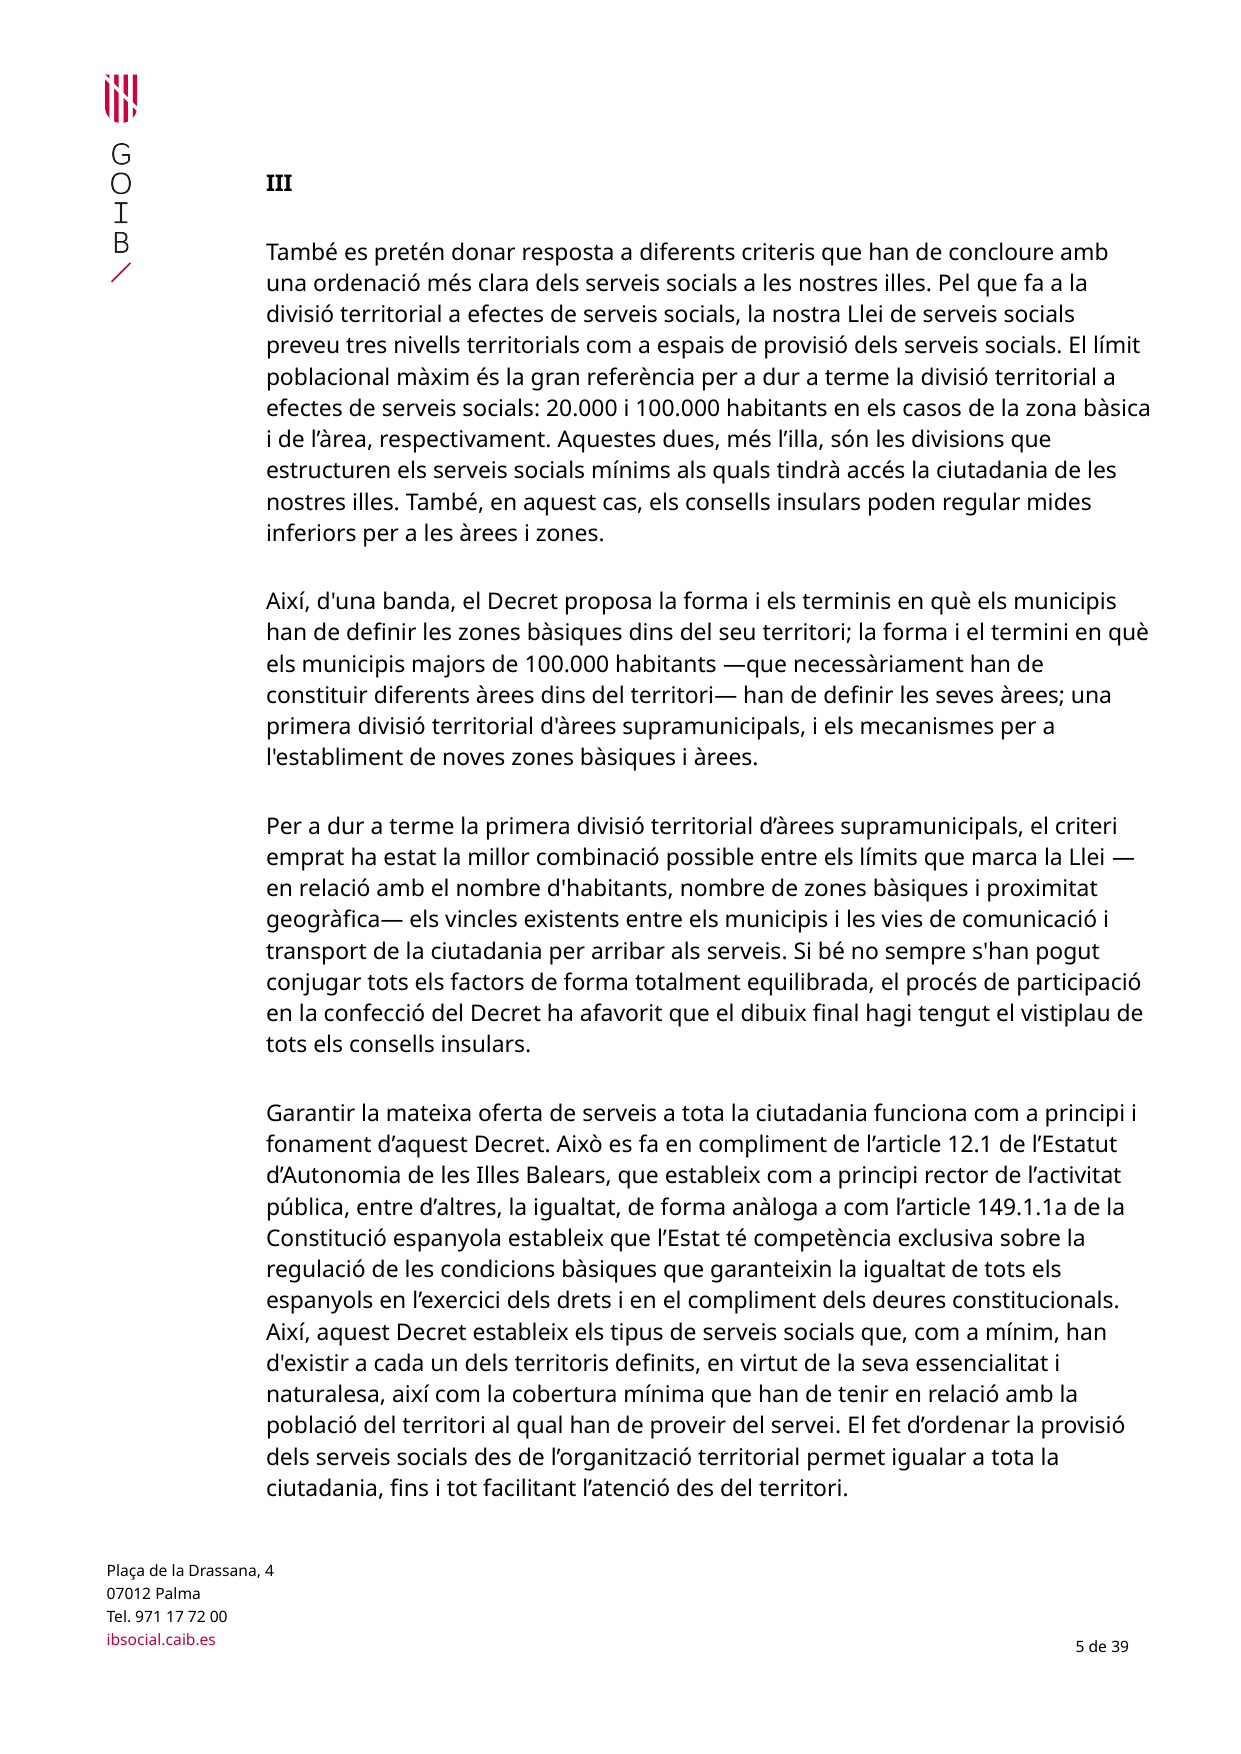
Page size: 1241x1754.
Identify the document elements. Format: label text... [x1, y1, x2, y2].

text Garantir la mateixa oferta de serveis a tota la ciutadania funciona com a principi i fonament d’aquest Decret. Això es fa en compliment de l’article 12.1 de l’Estatut d’Autonomia de les Illes Balears, que estableix com a principi rector de l’activitat pública, entre d’altres, la igualtat, de forma anàloga a com l’article 149.1.1a de la Constitució espanyola estableix que l’Estat té competència exclusiva sobre la regulació de les condicions bàsiques que garanteixin la igualtat de tots els espanyols en l’exercici dels drets i en el compliment dels deures constitucionals. Així, aquest Decret estableix els tipus de serveis socials que, com a mínim, han d'existir a cada un dels territoris definits, en virtut de la seva essencialitat i naturalesa, així com la cobertura mínima que han de tenir en relació amb la població del territori al qual han de proveir del servei. El fet d’ordenar la provisió dels serveis socials des de l’organització territorial permet igualar a tota la ciutadania, fins i tot facilitant l’atenció des del territori. [266, 1097, 1152, 1503]
picture [76, 51, 166, 313]
text Així, d'una banda, el Decret proposa la forma i els terminis en què els municipis han de definir les zones bàsiques dins del seu territori; la forma i el termini en què els municipis majors de 100.000 habitants —que necessàriament han de constituir diferents àrees dins del territori— han de definir les seves àrees; una primera divisió territorial d'àrees supramunicipals, i els mecanismes per a l'establiment de noves zones bàsiques i àrees. [266, 585, 1152, 772]
text Per a dur a terme la primera divisió territorial d’àrees supramunicipals, el criteri emprat ha estat la millor combinació possible entre els límits que marca la Llei —en relació amb el nombre d'habitants, nombre de zones bàsiques i proximitat geogràfica— els vincles existents entre els municipis i les vies de comunicació i transport de la ciutadania per arribar als serveis. Si bé no sempre s'han pogut conjugar tots els factors de forma totalment equilibrada, el procés de participació en la confecció del Decret ha afavorit que el dibuix final hagi tengut el vistiplau de tots els consells insulars. [266, 809, 1152, 1059]
text També es pretén donar resposta a diferents criteris que han de concloure amb una ordenació més clara dels serveis socials a les nostres illes. Pel que fa a la divisió territorial a efectes de serveis socials, la nostra Llei de serveis socials preveu tres nivells territorials com a espais de provisió dels serveis socials. El límit poblacional màxim és la gran referència per a dur a terme la divisió territorial a efectes de serveis socials: 20.000 i 100.000 habitants en els casos de la zona bàsica i de l’àrea, respectivament. Aquestes dues, més l’illa, són les divisions que estructuren els serveis socials mínims als quals tindrà accés la ciutadania de les nostres illes. També, en aquest cas, els consells insulars poden regular mides inferiors per a les àrees i zones. [266, 235, 1152, 548]
text III [266, 167, 1152, 198]
